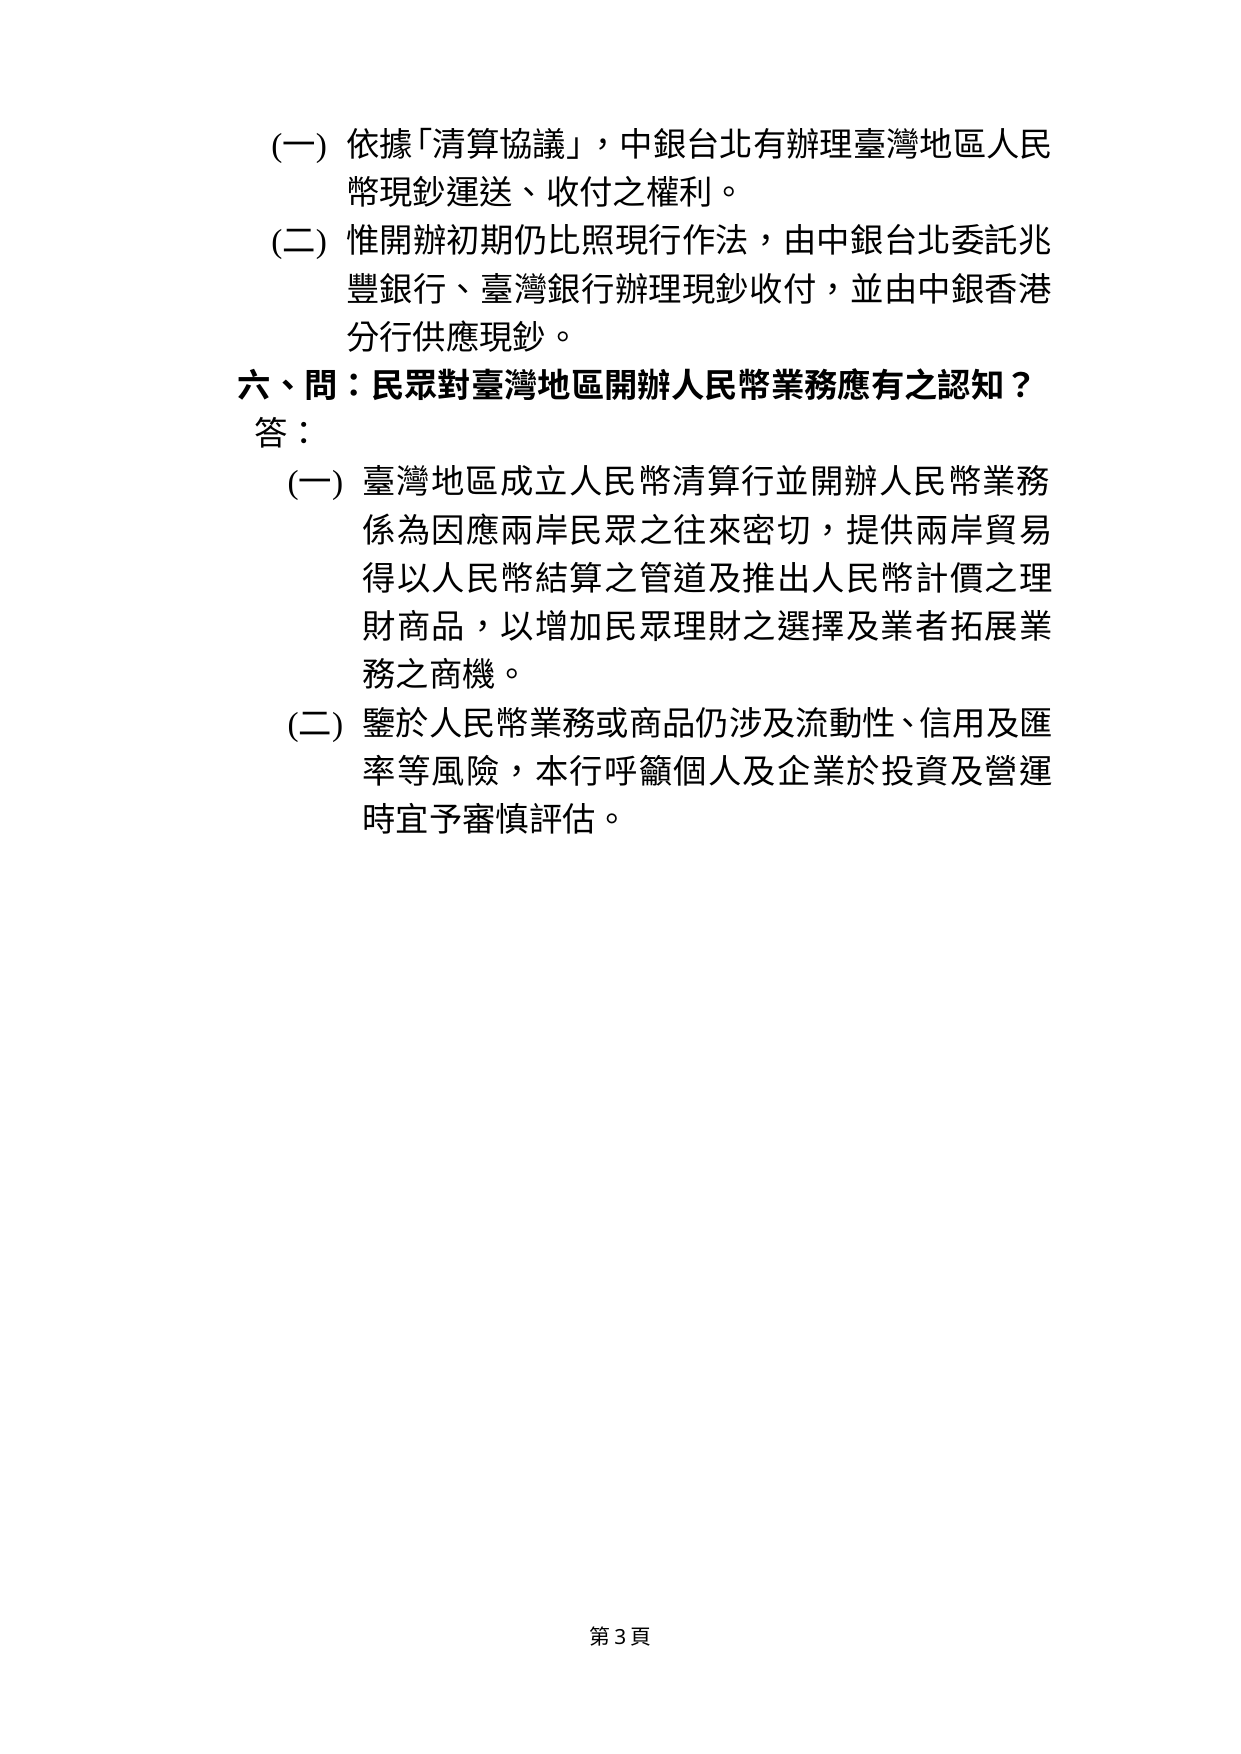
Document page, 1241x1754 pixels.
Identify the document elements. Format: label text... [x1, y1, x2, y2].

list 依據「清算協議」，中銀台北有辦理臺灣地區人民幣現鈔運送、收付之權利。 [271, 118, 1053, 214]
text 答： [221, 407, 1053, 455]
text 六、問：民眾對臺灣地區開辦人民幣業務應有之認知？ [187, 359, 1053, 407]
list 惟開辦初期仍比照現行作法，由中銀台北委託兆豐銀行、臺灣銀行辦理現鈔收付，並由中銀香港分行供應現鈔。 [271, 214, 1053, 359]
list 鑒於人民幣業務或商品仍涉及流動性、信用及匯率等風險，本行呼籲個人及企業於投資及營運時宜予審慎評估。 [287, 696, 1053, 841]
list 臺灣地區成立人民幣清算行並開辦人民幣業務，係為因應兩岸民眾之往來密切，提供兩岸貿易得以人民幣結算之管道及推出人民幣計價之理財商品，以增加民眾理財之選擇及業者拓展業務之商機。 [287, 455, 1053, 696]
